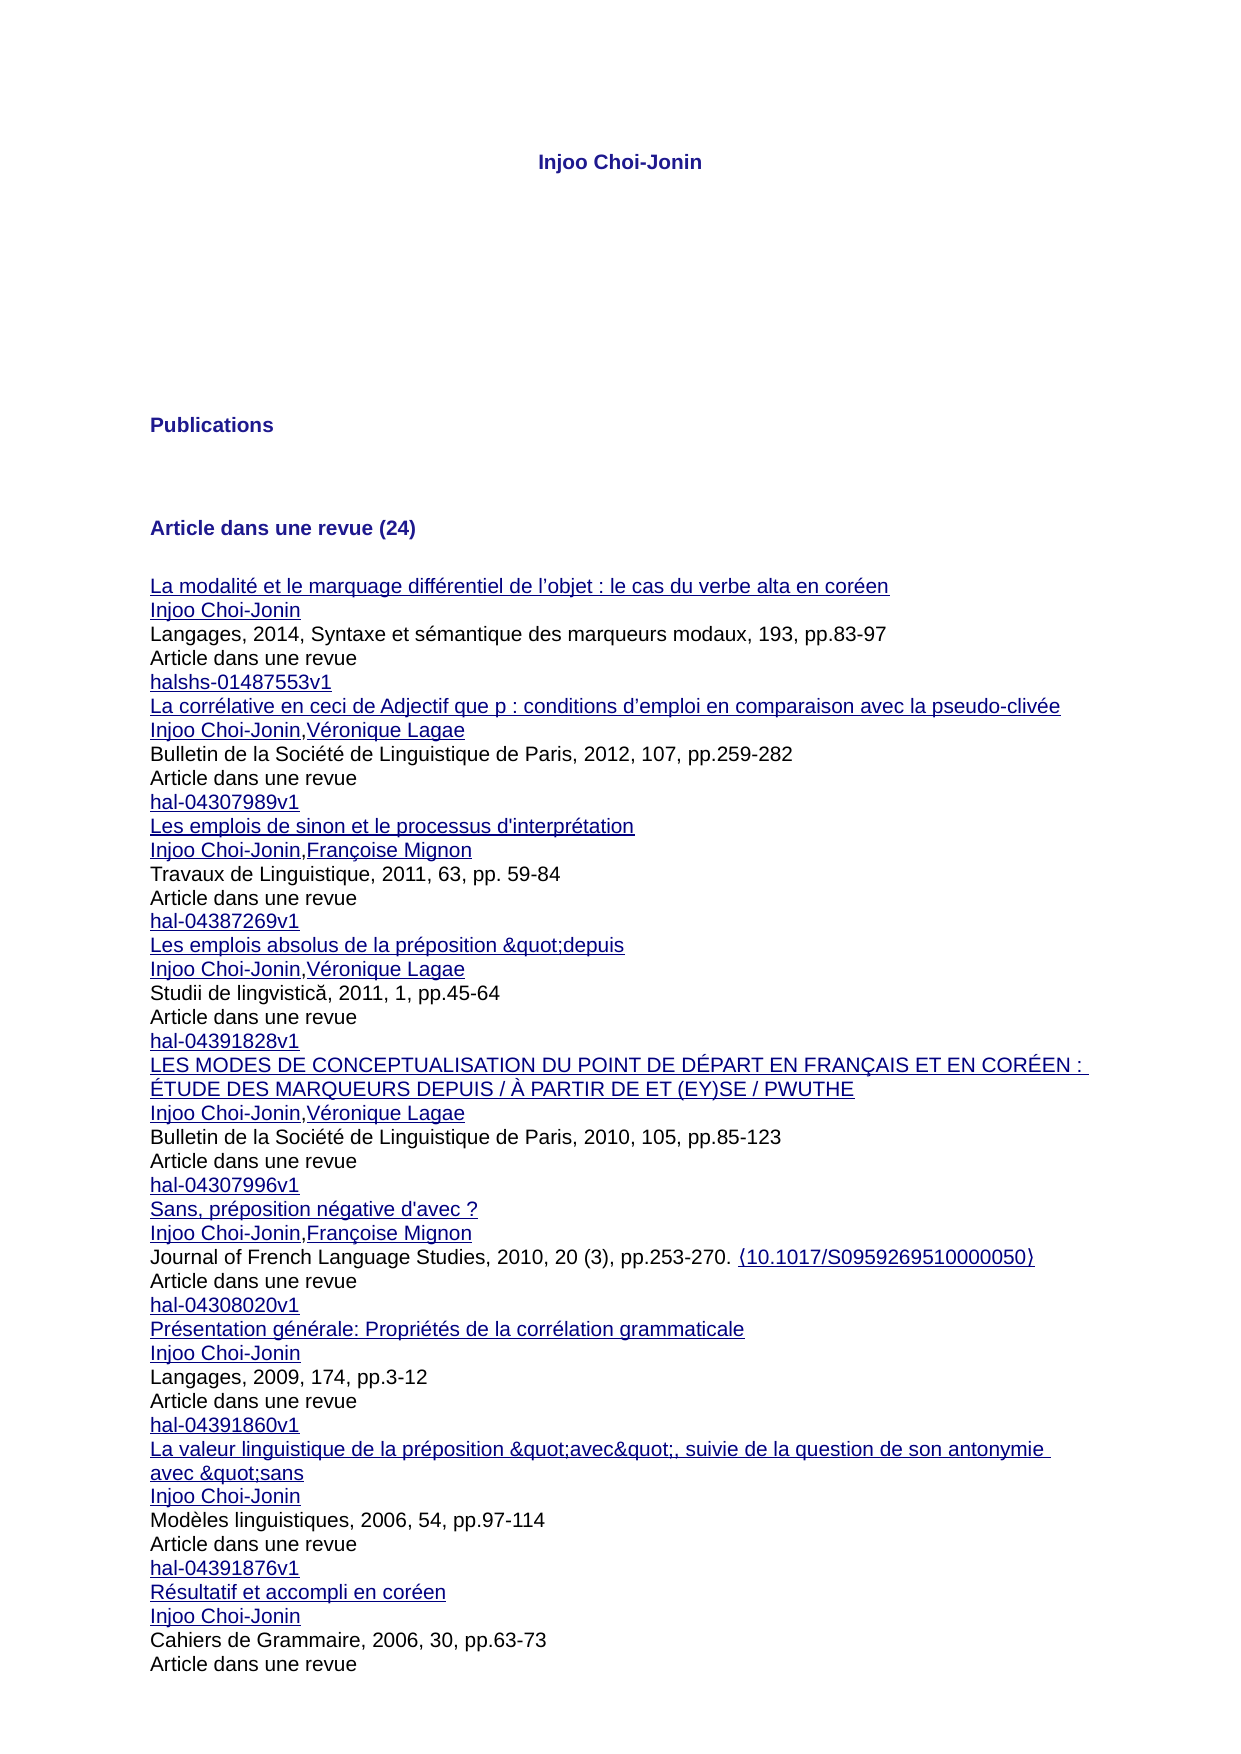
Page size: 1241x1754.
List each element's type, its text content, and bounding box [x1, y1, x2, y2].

subtitle Publications [150, 412, 1090, 436]
table_cell LES MODES DE CONCEPTUALISATION DU POINT DE DÉPART EN FRANÇAIS ET EN CORÉEN : ÉTUDE DES MARQUEURS DEPUIS / À PARTIR DE ET (EY)SE / PWUTHE Injoo Choi-Jonin,Véronique Lagae Bulletin de la Société de Linguistique de Paris, 2010, 105, pp.85-123 Article dans une revue hal-04307996v1 [150, 1053, 1090, 1197]
table_cell Sans, préposition négative d'avec ? Injoo Choi-Jonin,Françoise Mignon Journal of French Language Studies, 2010, 20 (3), pp.253-270. ⟨10.1017/S0959269510000050⟩ Article dans une revue hal-04308020v1 [150, 1197, 1090, 1317]
table_header La modalité et le marquage différentiel de l’objet : le cas du verbe alta en coréen Injoo Choi-Jonin Langages, 2014, Syntaxe et sémantique des marqueurs modaux, 193, pp.83-97 Article dans une revue halshs-01487553v1 [150, 574, 1090, 694]
table_cell Les emplois absolus de la préposition &quot;depuis Injoo Choi-Jonin,Véronique Lagae Studii de lingvistică, 2011, 1, pp.45-64 Article dans une revue hal-04391828v1 [150, 933, 1090, 1053]
table_cell La valeur linguistique de la préposition &quot;avec&quot;, suivie de la question de son antonymie avec &quot;sans Injoo Choi-Jonin Modèles linguistiques, 2006, 54, pp.97-114 Article dans une revue hal-04391876v1 [150, 1436, 1090, 1580]
table_cell La corrélative en ceci de Adjectif que p : conditions d’emploi en comparaison avec la pseudo-clivée Injoo Choi-Jonin,Véronique Lagae Bulletin de la Société de Linguistique de Paris, 2012, 107, pp.259-282 Article dans une revue hal-04307989v1 [150, 694, 1090, 813]
table_cell Présentation générale: Propriétés de la corrélation grammaticale Injoo Choi-Jonin Langages, 2009, 174, pp.3-12 Article dans une revue hal-04391860v1 [150, 1317, 1090, 1436]
subtitle Injoo Choi-Jonin [150, 150, 1090, 174]
table_cell Résultatif et accompli en coréen Injoo Choi-Jonin Cahiers de Grammaire, 2006, 30, pp.63-73 Article dans une revue [150, 1580, 1090, 1676]
table_cell Les emplois de sinon et le processus d'interprétation Injoo Choi-Jonin,Françoise Mignon Travaux de Linguistique, 2011, 63, pp. 59-84 Article dans une revue hal-04387269v1 [150, 814, 1090, 933]
subtitle Article dans une revue (24) [150, 516, 1090, 539]
